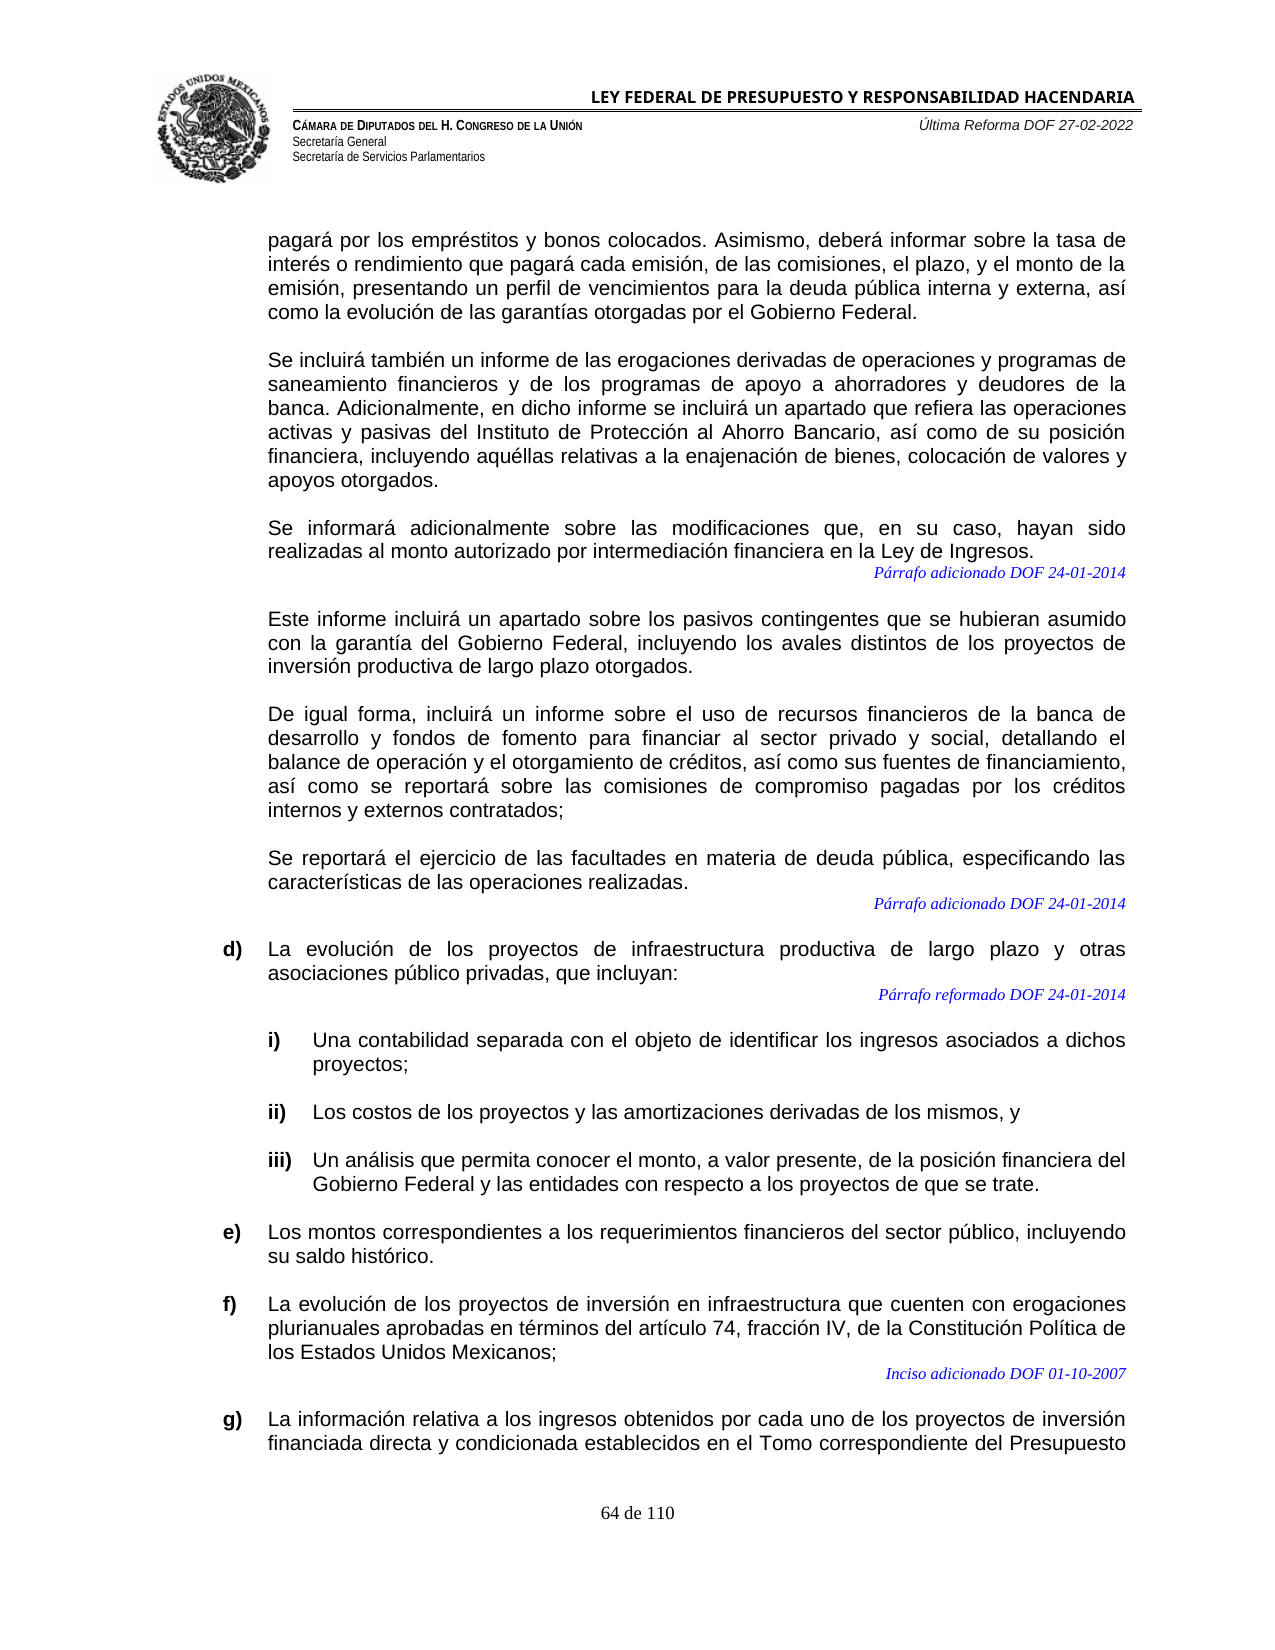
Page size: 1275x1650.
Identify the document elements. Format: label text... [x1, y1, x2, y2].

text Este informe incluirá un apartado sobre los pasivos contingentes que se hubieran asumido con la garantía del Gobierno Federal, incluyendo los avales distintos de los proyectos de inversión productiva de largo plazo otorgados. [268, 606, 1127, 678]
text Párrafo adicionado DOF 24-01-2014 [148, 563, 1127, 582]
text Se informará adicionalmente sobre las modificaciones que, en su caso, hayan sido realizadas al monto autorizado por intermediación financiera en la Ley de Ingresos. [268, 515, 1127, 563]
text e) Los montos correspondientes a los requerimientos financieros del sector público, incluyendo su saldo histórico. [223, 1220, 1127, 1268]
text De igual forma, incluirá un informe sobre el uso de recursos financieros de la banca de desarrollo y fondos de fomento para financiar al sector privado y social, detallando el balance de operación y el otorgamiento de créditos, así como sus fuentes de financiamiento, así como se reportará sobre las comisiones de compromiso pagadas por los créditos internos y externos contratados; [268, 702, 1127, 822]
text g) La información relativa a los ingresos obtenidos por cada uno de los proyectos de inversión financiada directa y condicionada establecidos en el Tomo correspondiente del Presupuesto [223, 1407, 1127, 1454]
text i) Una contabilidad separada con el objeto de identificar los ingresos asociados a dichos proyectos; [268, 1028, 1127, 1076]
text Párrafo adicionado DOF 24-01-2014 [148, 894, 1127, 913]
text ii) Los costos de los proyectos y las amortizaciones derivadas de los mismos, y [268, 1100, 1127, 1124]
text f) La evolución de los proyectos de inversión en infraestructura que cuenten con erogaciones plurianuales aprobadas en términos del artículo 74, fracción IV, de la Constitución Política de los Estados Unidos Mexicanos; [223, 1292, 1127, 1363]
text iii) Un análisis que permita conocer el monto, a valor presente, de la posición financiera del Gobierno Federal y las entidades con respecto a los proyectos de que se trate. [268, 1148, 1127, 1196]
text Inciso adicionado DOF 01-10-2007 [178, 1363, 1127, 1383]
text Se reportará el ejercicio de las facultades en materia de deuda pública, especificando las características de las operaciones realizadas. [268, 846, 1127, 894]
text Párrafo reformado DOF 24-01-2014 [148, 985, 1127, 1004]
text pagará por los empréstitos y bonos colocados. Asimismo, deberá informar sobre la tasa de interés o rendimiento que pagará cada emisión, de las comisiones, el plazo, y el monto de la emisión, presentando un perfil de vencimientos para la deuda pública interna y externa, así como la evolución de las garantías otorgadas por el Gobierno Federal. [268, 228, 1127, 324]
text d) La evolución de los proyectos de infraestructura productiva de largo plazo y otras asociaciones público privadas, que incluyan: [223, 937, 1127, 985]
text Se incluirá también un informe de las erogaciones derivadas de operaciones y programas de saneamiento financieros y de los programas de apoyo a ahorradores y deudores de la banca. Adicionalmente, en dicho informe se incluirá un apartado que refiera las operaciones activas y pasivas del Instituto de Protección al Ahorro Bancario, así como de su posición financiera, incluyendo aquéllas relativas a la enajenación de bienes, colocación de valores y apoyos otorgados. [268, 348, 1127, 491]
